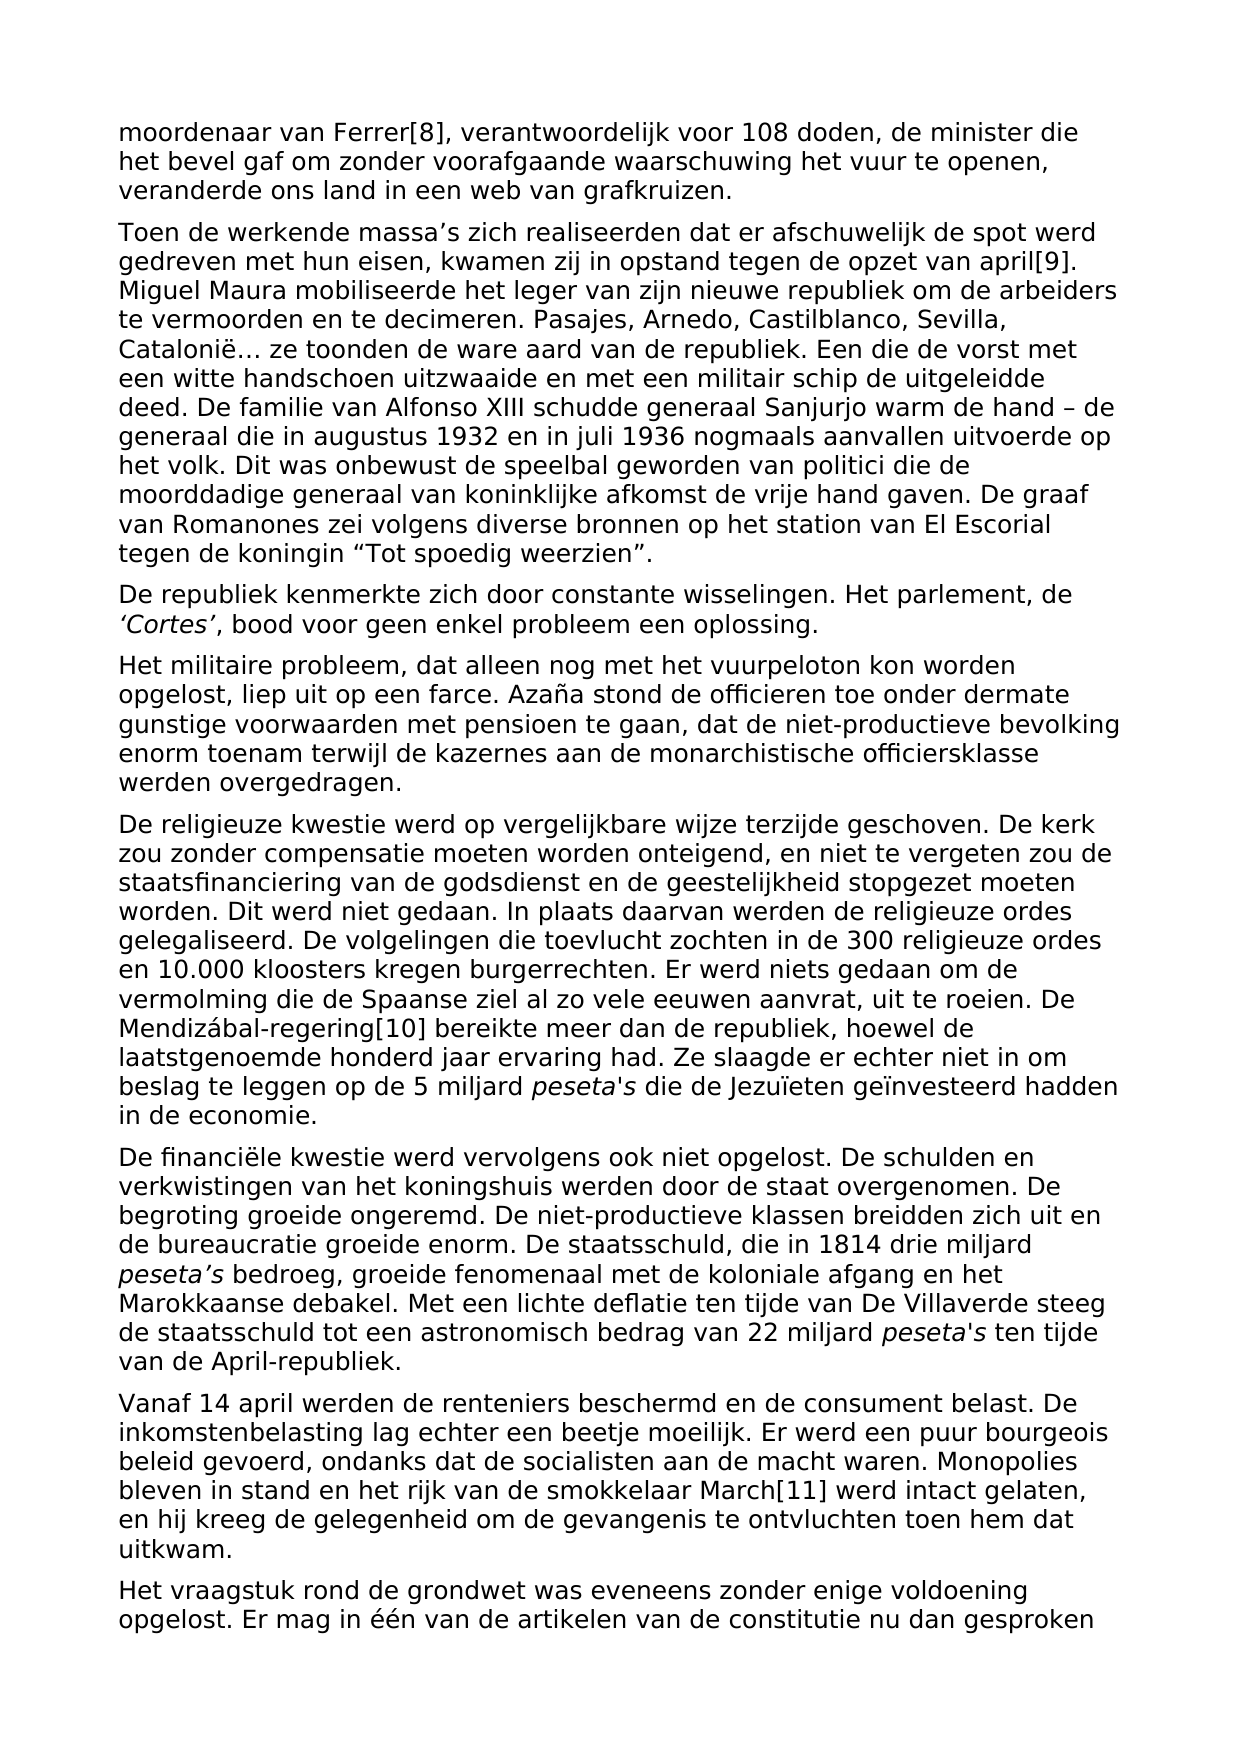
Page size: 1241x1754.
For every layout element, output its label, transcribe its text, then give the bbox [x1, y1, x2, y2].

text De financiële kwestie werd vervolgens ook niet opgelost. De schulden en verkwistingen van het koningshuis werden door de staat overgenomen. De begroting groeide ongeremd. De niet-productieve klassen breidden zich uit en de bureaucratie groeide enorm. De staatsschuld, die in 1814 drie miljard peseta’s bedroeg, groeide fenomenaal met de koloniale afgang en het Marokkaanse debakel. Met een lichte deflatie ten tijde van De Villaverde steeg de staatsschuld tot een astronomisch bedrag van 22 miljard peseta's ten tijde van de April-republiek. [118, 1143, 1122, 1376]
text Het vraagstuk rond de grondwet was eveneens zonder enige voldoening opgelost. Er mag in één van de artikelen van de constitutie nu dan gesproken [118, 1576, 1122, 1635]
text Toen de werkende massa’s zich realiseerden dat er afschuwelijk de spot werd gedreven met hun eisen, kwamen zij in opstand tegen de opzet van april[9]. Miguel Maura mobiliseerde het leger van zijn nieuwe republiek om de arbeiders te vermoorden en te decimeren. Pasajes, Arnedo, Castilblanco, Sevilla, Catalonië… ze toonden de ware aard van de republiek. Een die de vorst met een witte handschoen uitzwaaide en met een militair schip de uitgeleidde deed. De familie van Alfonso XIII schudde generaal Sanjurjo warm de hand – de generaal die in augustus 1932 en in juli 1936 nogmaals aanvallen uitvoerde op het volk. Dit was onbewust de speelbal geworden van politici die de moorddadige generaal van koninklijke afkomst de vrije hand gaven. De graaf van Romanones zei volgens diverse bronnen op het station van El Escorial tegen de koningin “Tot spoedig weerzien”. [118, 218, 1122, 568]
text De republiek kenmerkte zich door constante wisselingen. Het parlement, de ‘Cortes’, bood voor geen enkel probleem een oplossing. [118, 581, 1122, 639]
text moordenaar van Ferrer[8], verantwoordelijk voor 108 doden, de minister die het bevel gaf om zonder voorafgaande waarschuwing het vuur te openen, veranderde ons land in een web van grafkruizen. [118, 118, 1122, 206]
text De religieuze kwestie werd op vergelijkbare wijze terzijde geschoven. De kerk zou zonder compensatie moeten worden onteigend, en niet te vergeten zou de staatsfinanciering van de godsdienst en de geestelijkheid stopgezet moeten worden. Dit werd niet gedaan. In plaats daarvan werden de religieuze ordes gelegaliseerd. De volgelingen die toevlucht zochten in de 300 religieuze ordes en 10.000 kloosters kregen burgerrechten. Er werd niets gedaan om de vermolming die de Spaanse ziel al zo vele eeuwen aanvrat, uit te roeien. De Mendizábal-regering[10] bereikte meer dan de republiek, hoewel de laatstgenoemde honderd jaar ervaring had. Ze slaagde er echter niet in om beslag te leggen op de 5 miljard peseta's die de Jezuïeten geïnvesteerd hadden in de economie. [118, 810, 1122, 1131]
text Het militaire probleem, dat alleen nog met het vuurpeloton kon worden opgelost, liep uit op een farce. Azaña stond de officieren toe onder dermate gunstige voorwaarden met pensioen te gaan, dat de niet-productieve bevolking enorm toenam terwijl de kazernes aan de monarchistische officiersklasse werden overgedragen. [118, 651, 1122, 797]
text Vanaf 14 april werden de renteniers beschermd en de consument belast. De inkomstenbelasting lag echter een beetje moeilijk. Er werd een puur bourgeois beleid gevoerd, ondanks dat de socialisten aan de macht waren. Monopolies bleven in stand en het rijk van de smokkelaar March[11] werd intact gelaten, en hij kreeg de gelegenheid om de gevangenis te ontvluchten toen hem dat uitkwam. [118, 1389, 1122, 1564]
